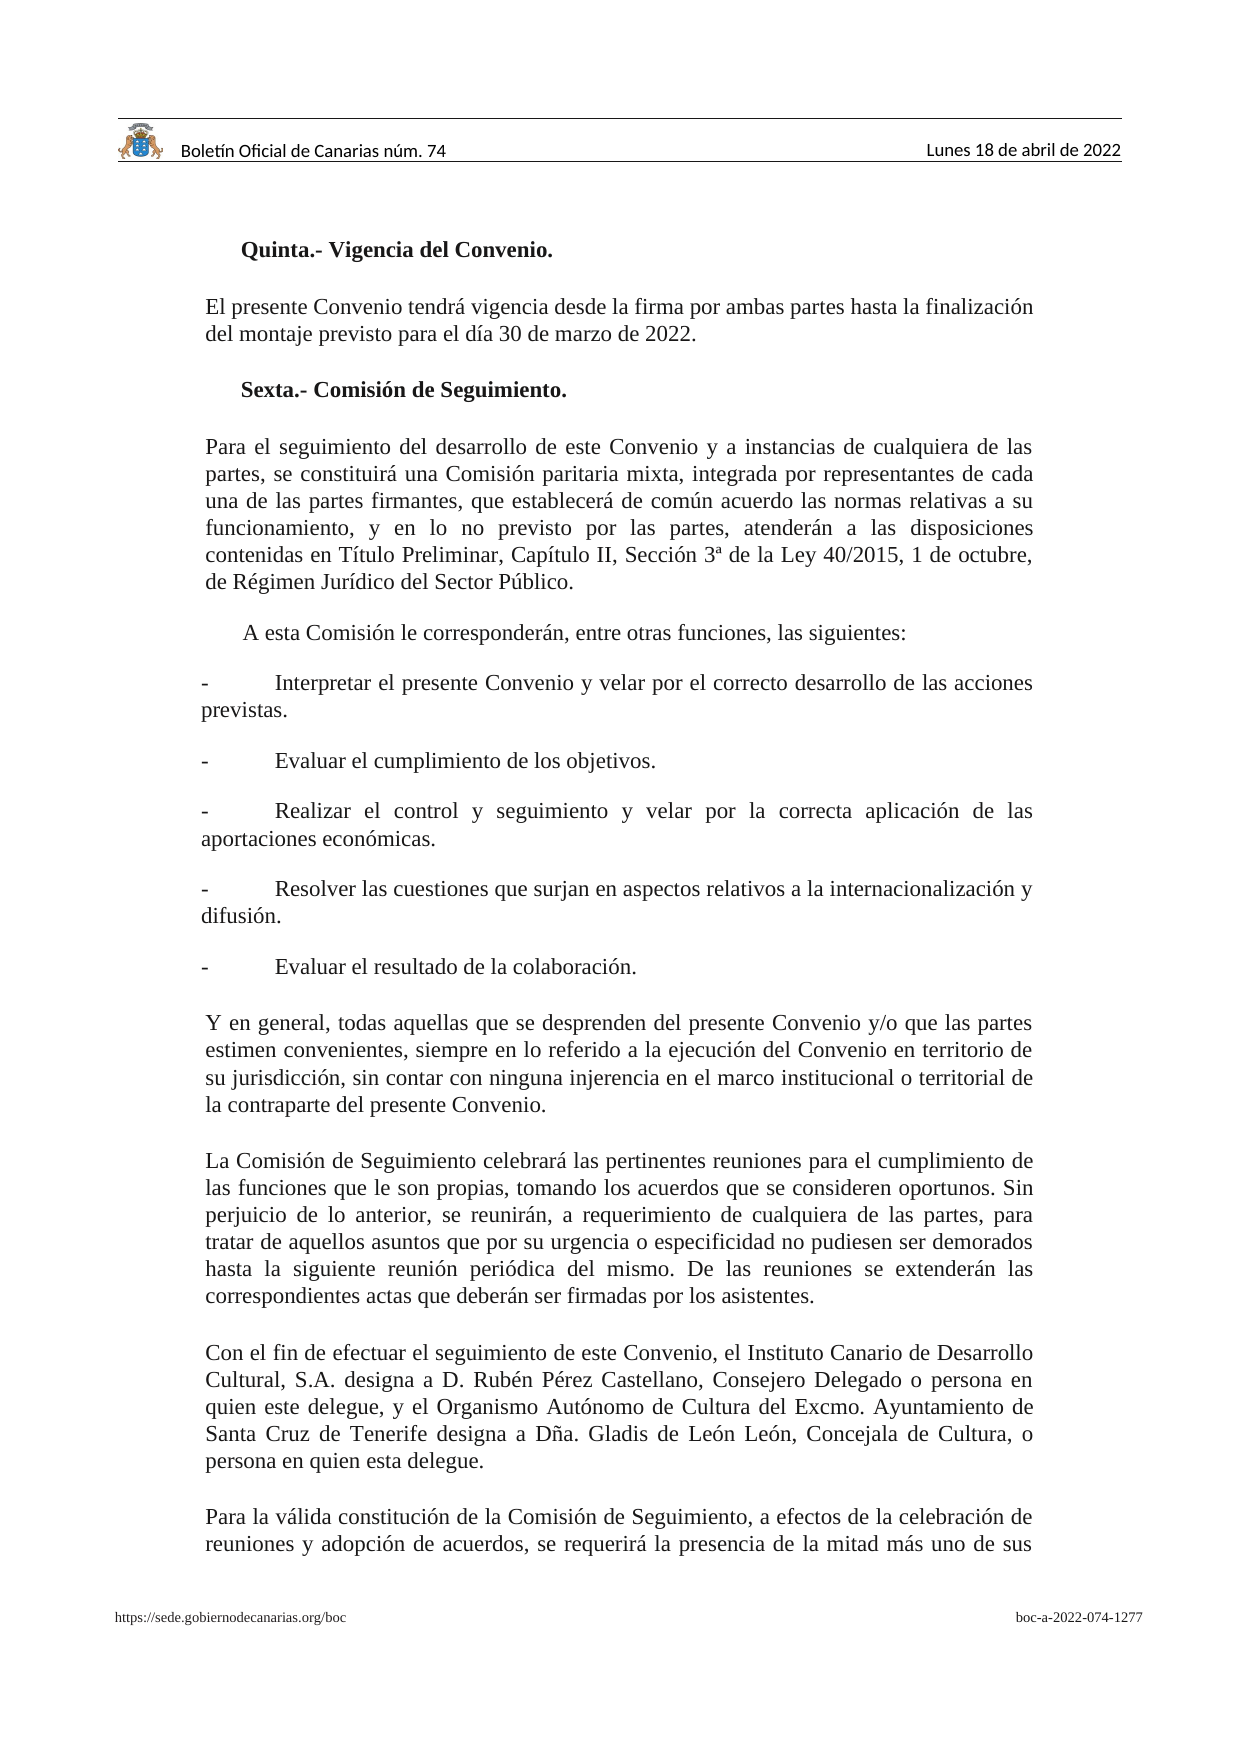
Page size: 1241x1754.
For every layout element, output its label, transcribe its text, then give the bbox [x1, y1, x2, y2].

text Sexta.- Comisión de Seguimiento. [241, 376, 1034, 403]
text Con el fin de efectuar el seguimiento de este Convenio, el Instituto Canario de Desarrollo Cultural, S.A. designa a D. Rubén Pérez Castellano, Consejero Delegado o persona en quien este delegue, y el Organismo Autónomo de Cultura del Excmo. Ayuntamiento de Santa Cruz de Tenerife designa a Dña. Gladis de León León, Concejala de Cultura, o persona en quien esta delegue. [205, 1339, 1034, 1473]
list Evaluar el resultado de la colaboración. [201, 953, 1034, 979]
list Realizar el control y seguimiento y velar por la correcta aplicación de las aportaciones económicas. [201, 798, 1034, 851]
text Quinta.- Vigencia del Convenio. [241, 236, 1034, 263]
text Para el seguimiento del desarrollo de este Convenio y a instancias de cualquiera de las partes, se constituirá una Comisión paritaria mixta, integrada por representantes de cada una de las partes firmantes, que establecerá de común acuerdo las normas relativas a su funcionamiento, y en lo no previsto por las partes, atenderán a las disposiciones contenidas en Título Preliminar, Capítulo II, Sección 3ª de la Ley 40/2015, 1 de octubre, de Régimen Jurídico del Sector Público. [205, 433, 1034, 594]
list Resolver las cuestiones que surjan en aspectos relativos a la internacionalización y difusión. [201, 875, 1034, 929]
list Interpretar el presente Convenio y velar por el correcto desarrollo de las acciones previstas. [201, 669, 1034, 723]
text Y en general, todas aquellas que se desprenden del presente Convenio y/o que las partes estimen convenientes, siempre en lo referido a la ejecución del Convenio en territorio de su jurisdicción, sin contar con ninguna injerencia en el marco institucional o territorial de la contraparte del presente Convenio. [205, 1009, 1034, 1117]
list Evaluar el cumplimiento de los objetivos. [201, 747, 1034, 773]
text El presente Convenio tendrá vigencia desde la firma por ambas partes hasta la finalización del montaje previsto para el día 30 de marzo de 2022. [205, 293, 1034, 346]
text Para la válida constitución de la Comisión de Seguimiento, a efectos de la celebración de reuniones y adopción de acuerdos, se requerirá la presencia de la mitad más uno de sus [205, 1503, 1034, 1557]
text A esta Comisión le corresponderán, entre otras funciones, las siguientes: [242, 619, 1034, 645]
text La Comisión de Seguimiento celebrará las pertinentes reuniones para el cumplimiento de las funciones que le son propias, tomando los acuerdos que se consideren oportunos. Sin perjuicio de lo anterior, se reunirán, a requerimiento de cualquiera de las partes, para tratar de aquellos asuntos que por su urgencia o especificidad no pudiesen ser demorados hasta la siguiente reunión periódica del mismo. De las reuniones se extenderán las correspondientes actas que deberán ser firmadas por los asistentes. [205, 1147, 1034, 1309]
